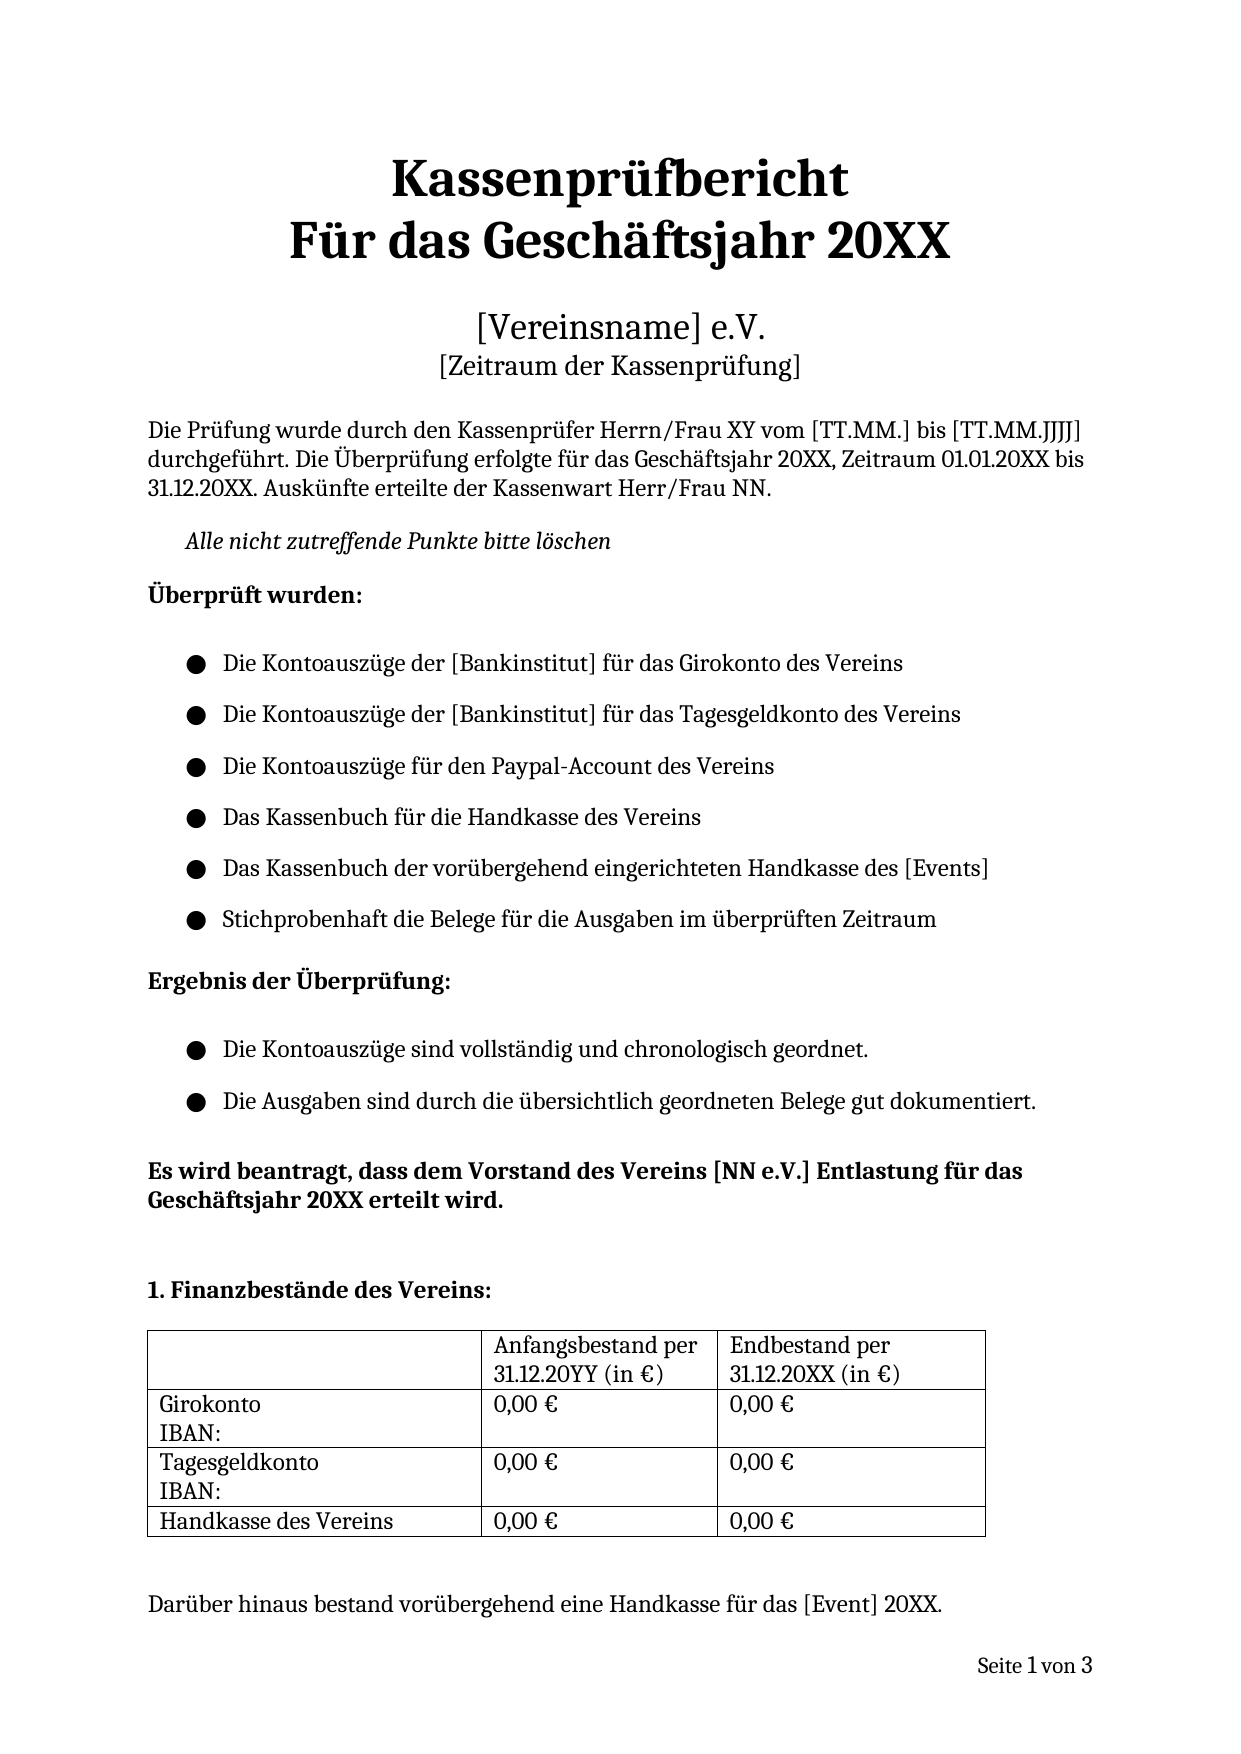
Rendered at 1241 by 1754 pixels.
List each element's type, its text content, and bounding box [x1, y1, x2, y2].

text Für das Geschäftsjahr 20XX [148, 210, 1093, 272]
table_cell 0,00 € [482, 1390, 717, 1447]
text Es wird beantragt, dass dem Vorstand des Vereins [NN e.V.] Entlastung für das Geschäftsjahr 20XX erteilt wird. [148, 1157, 1093, 1214]
table_header [148, 1331, 481, 1389]
text 1. Finanzbestände des Vereins: [148, 1276, 1093, 1305]
list Die Kontoauszüge der [Bankinstitut] für das Girokonto des Vereins [185, 635, 1093, 686]
text [Zeitraum der Kassenprüfung] [148, 349, 1093, 382]
table_cell 0,00 € [718, 1390, 985, 1447]
list Die Kontoauszüge der [Bankinstitut] für das Tagesgeldkonto des Vereins [185, 686, 1093, 737]
text Die Prüfung wurde durch den Kassenprüfer Herrn/Frau XY vom [TT.MM.] bis [TT.MM.JJJJ] durchgeführt. Die Überprüfung erfolgte für das Geschäftsjahr 20XX, Zeitraum 01.01.20XX bis 31.12.20XX. Auskünfte erteilte der Kassenwart Herr/Frau NN. [148, 416, 1093, 502]
list Alle nicht zutreffende Punkte bitte löschen [185, 527, 1093, 556]
text [Vereinsname] e.V. [148, 306, 1093, 349]
table_cell Handkasse des Vereins [148, 1507, 481, 1536]
table_cell 0,00 € [482, 1507, 717, 1536]
table_header Anfangsbestand per 31.12.20YY (in €) [482, 1331, 717, 1389]
text Ergebnis der Überprüfung: [148, 967, 1093, 996]
list Die Kontoauszüge sind vollständig und chronologisch geordnet. [185, 1021, 1093, 1072]
list Das Kassenbuch für die Handkasse des Vereins [185, 788, 1093, 840]
table_cell 0,00 € [718, 1507, 985, 1536]
text Kassenprüfbericht [148, 148, 1093, 210]
text Überprüft wurden: [148, 581, 1093, 610]
table_cell Girokonto IBAN: [148, 1390, 481, 1447]
list Die Ausgaben sind durch die übersichtlich geordneten Belege gut dokumentiert. [185, 1072, 1093, 1123]
list Die Kontoauszüge für den Paypal-Account des Vereins [185, 737, 1093, 788]
table_header Endbestand per 31.12.20XX (in €) [718, 1331, 985, 1389]
list Stichprobenhaft die Belege für die Ausgaben im überprüften Zeitraum [185, 891, 1093, 942]
table_cell 0,00 € [482, 1448, 717, 1506]
list Das Kassenbuch der vorübergehend eingerichteten Handkasse des [Events] [185, 840, 1093, 891]
text Darüber hinaus bestand vorübergehend eine Handkasse für das [Event] 20XX. [148, 1590, 1093, 1619]
table_cell Tagesgeldkonto IBAN: [148, 1448, 481, 1506]
table_cell 0,00 € [718, 1448, 985, 1506]
